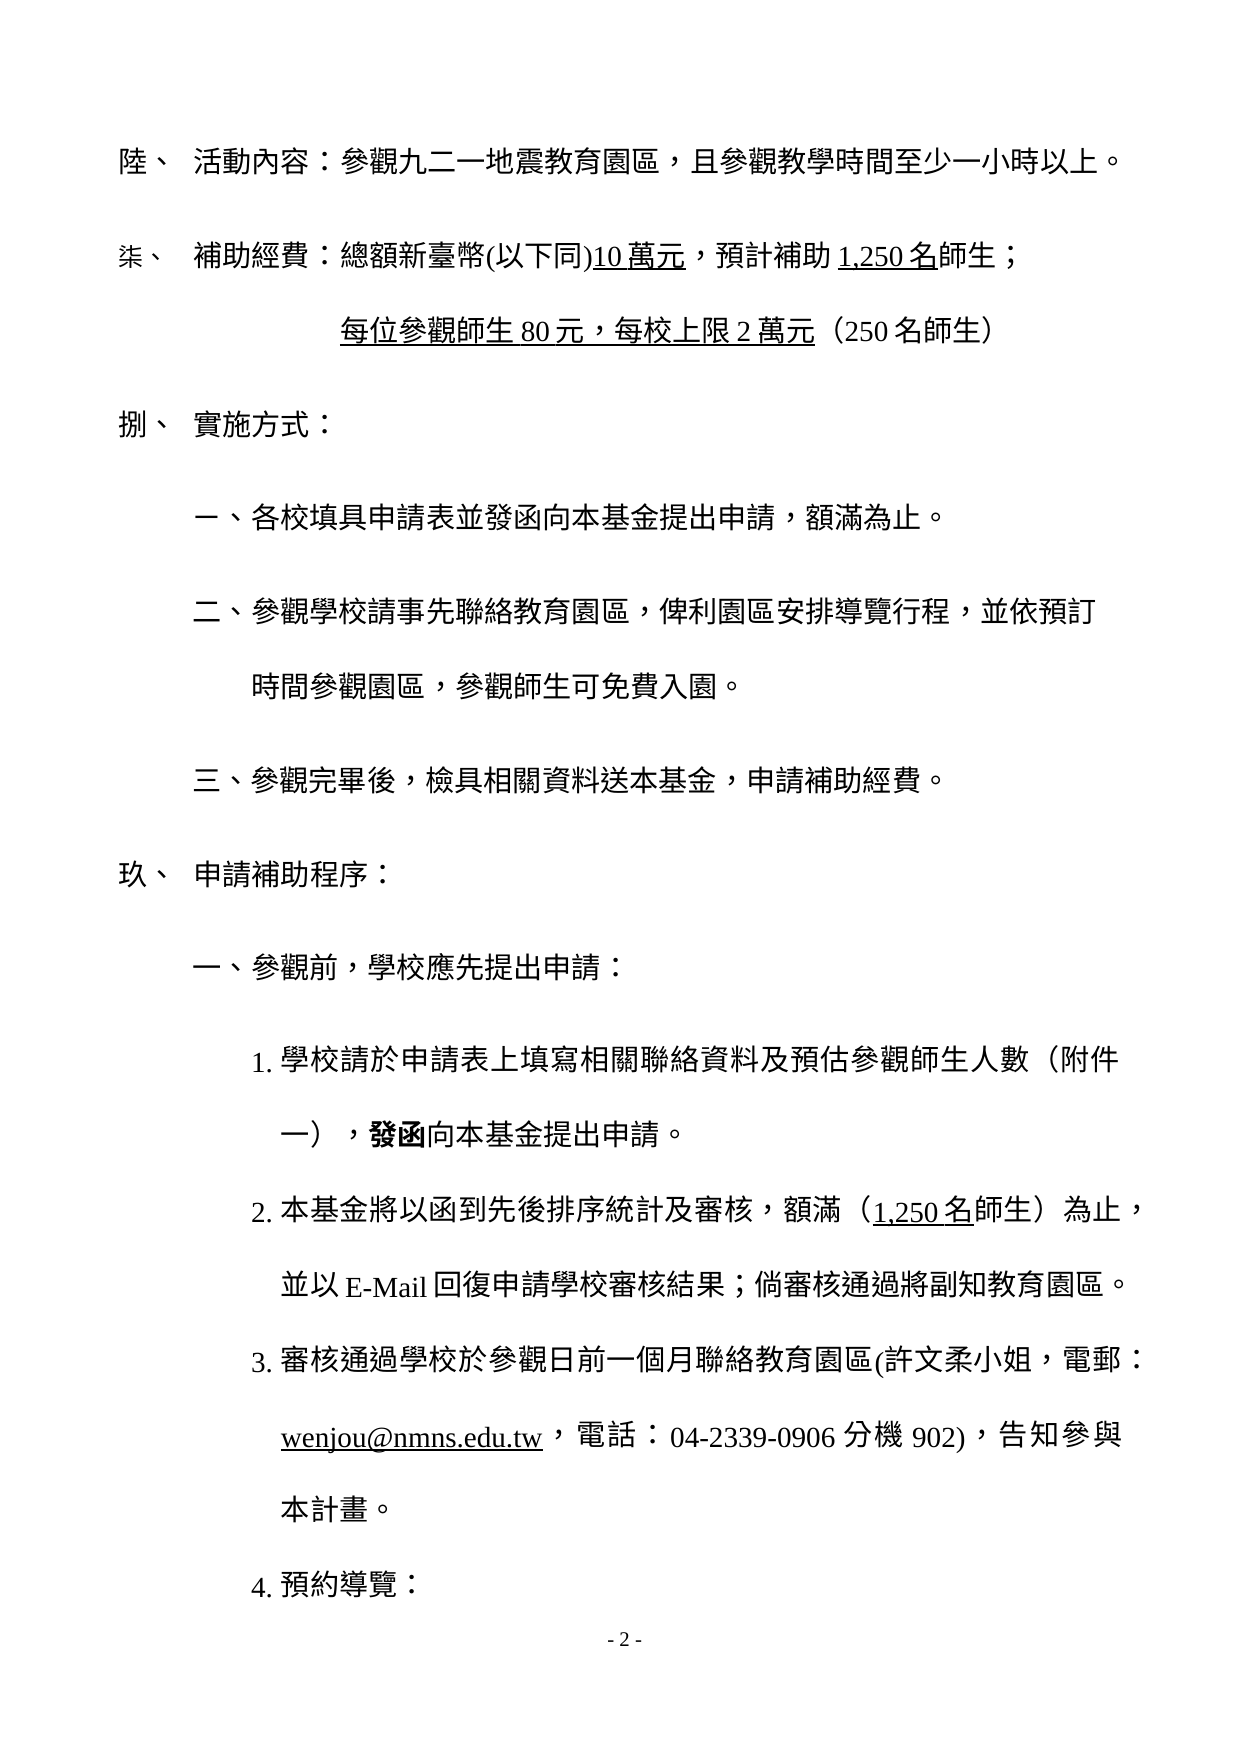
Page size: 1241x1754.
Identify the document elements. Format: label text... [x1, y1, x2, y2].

list 活動內容： 參觀九二一地震教育園區，且參觀教學時間至少一小時以上。 [118, 122, 1122, 197]
text 一、 參觀前，學校應先提出申請： [192, 928, 1122, 1003]
text 二、 參觀學校請事先聯絡教育園區，俾利園區安排導覽行程，並依預訂時間參觀園區，參觀師生可免費入園。 [192, 572, 1122, 722]
list 申請補助程序： [118, 835, 1122, 910]
text 三、參觀完畢後，檢具相關資料送本基金，申請補助經費。 [192, 741, 1122, 816]
text 2. 本基金將以函到先後排序統計及審核，額滿（1,250名師生）為止，並以E-Mail回復申請學校審核結果；倘審核通過將副知教育園區。 [251, 1153, 1122, 1303]
text 4. 預約導覽： [251, 1528, 1122, 1603]
text 1. 學校請於申請表上填寫相關聯絡資料及預估參觀師生人數（附件一），發函向本基金提出申請。 [251, 1003, 1122, 1153]
list 實施方式： [118, 385, 1122, 460]
text ㄧ、 各校填具申請表並發函向本基金提出申請，額滿為止。 [192, 478, 1122, 553]
list 補助經費： 總額新臺幣(以下同)10萬元，預計補助1,250名師生； 每位參觀師生80元，每校上限2萬元（250名師生） [118, 216, 1122, 366]
text 3. 審核通過學校於參觀日前一個月聯絡教育園區(許文柔小姐，電郵：wenjou@nmns.edu.tw，電話：04-2339-0906分機902)，告知參與本計畫。 [251, 1303, 1122, 1528]
